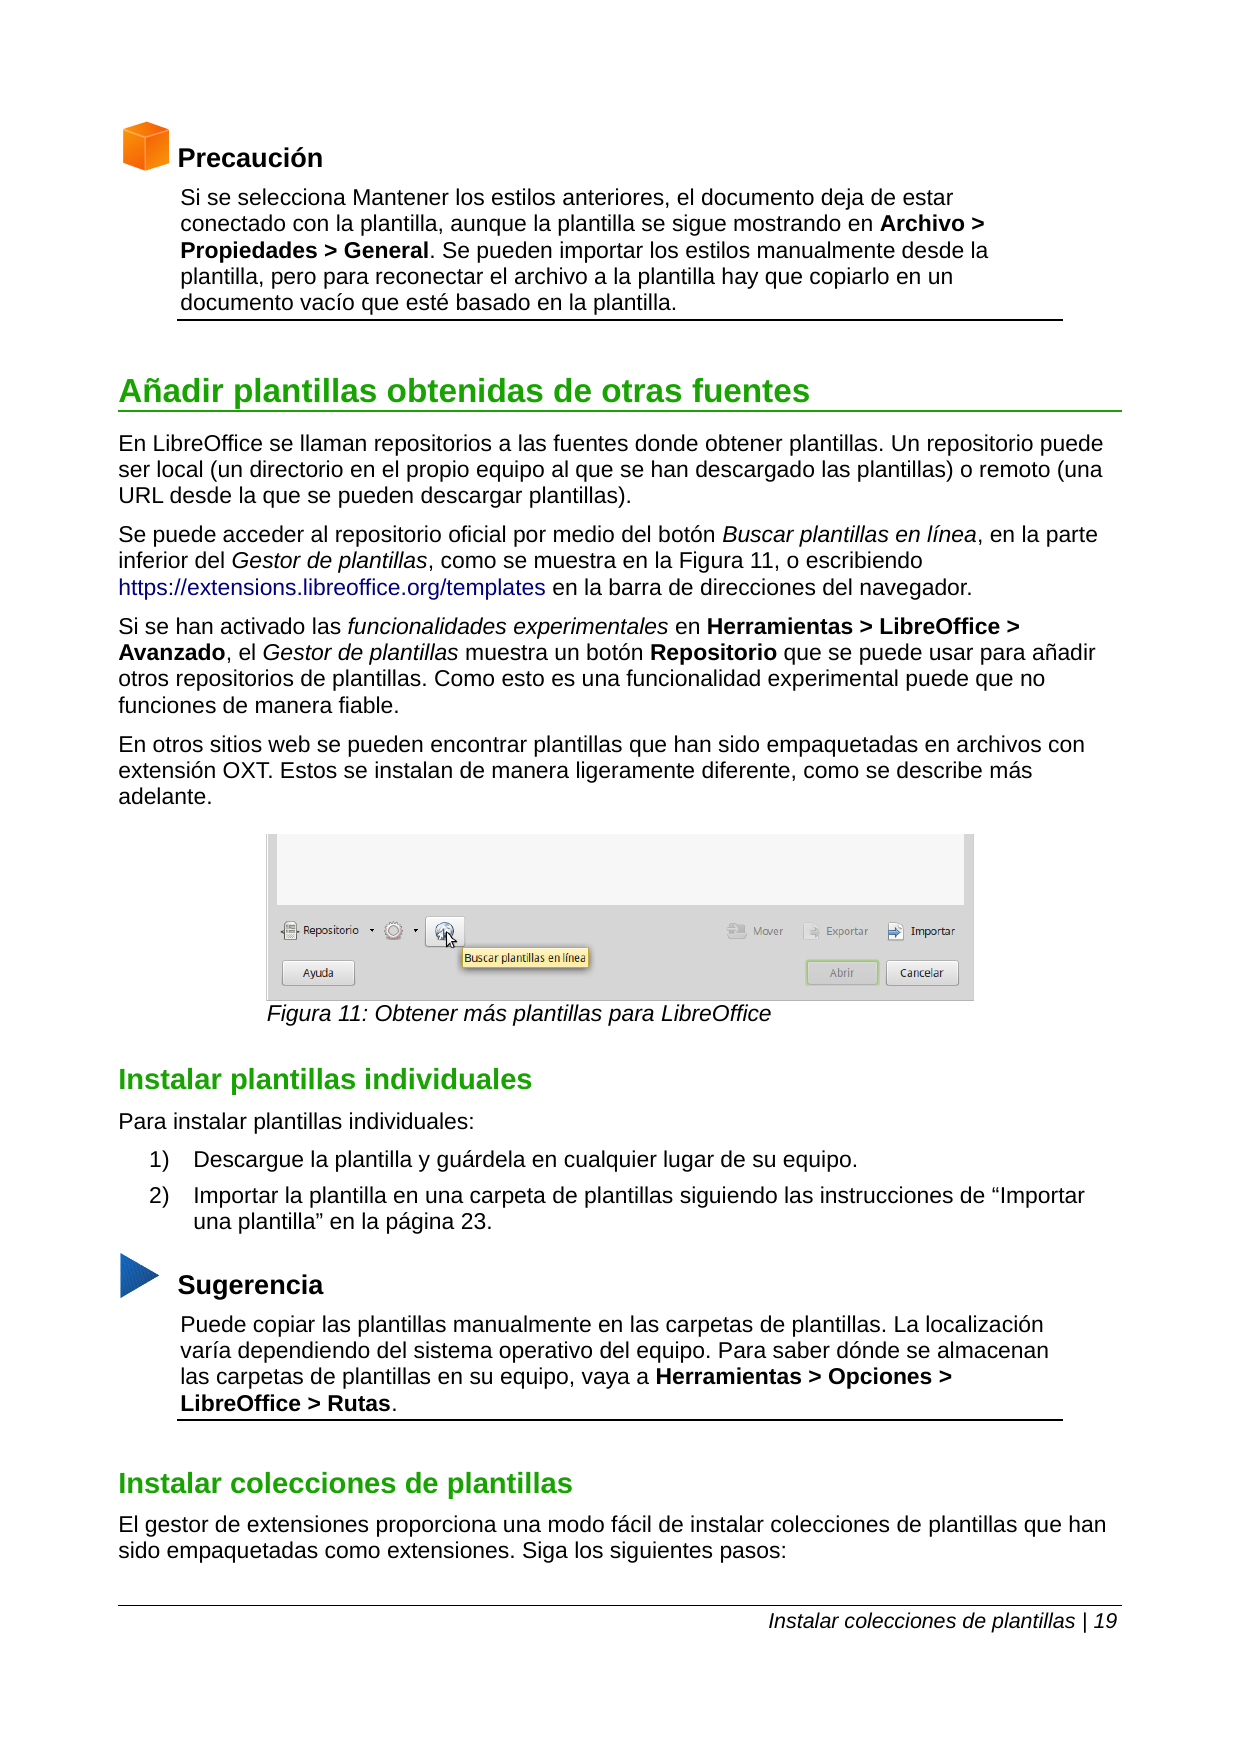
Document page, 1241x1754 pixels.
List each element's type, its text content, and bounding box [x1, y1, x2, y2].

picture [266, 834, 974, 1001]
picture [119, 119, 173, 173]
subtitle Instalar colecciones de plantillas [118, 1466, 1122, 1499]
subtitle Precaución [118, 118, 1122, 173]
subtitle Sugerencia [118, 1251, 1122, 1300]
list Descargue la plantilla y guárdela en cualquier lugar de su equipo. [169, 1146, 1122, 1173]
subtitle Añadir plantillas obtenidas de otras fuentes [118, 371, 1122, 410]
subtitle Instalar plantillas individuales [118, 1062, 1122, 1096]
list Importar la plantilla en una carpeta de plantillas siguiendo las instrucciones de “Importar una plantilla” en la página 23. [169, 1182, 1122, 1234]
text Puede copiar las plantillas manualmente en las carpetas de plantillas. La localización varía dependiendo del sistema operativo del equipo. Para saber dónde se almacenan las carpetas de plantillas en su equipo, vaya a Herramientas > Opciones > LibreOffice > Rutas. [177, 1308, 1063, 1419]
text Para instalar plantillas individuales: [118, 1108, 1122, 1134]
text En otros sitios web se pueden encontrar plantillas que han sido empaquetadas en archivos con extensión OXT. Estos se instalan de manera ligeramente diferente, como se describe más adelante. [118, 731, 1122, 809]
text Si se han activado las funcionalidades experimentales en Herramientas > LibreOffice > Avanzado, el Gestor de plantillas muestra un botón Repositorio que se puede usar para añadir otros repositorios de plantillas. Como esto es una funcionalidad experimental puede que no funciones de manera fiable. [118, 613, 1122, 718]
text Figura 11: Obtener más plantillas para LibreOffice [267, 1001, 974, 1027]
text En LibreOffice se llaman repositorios a las fuentes donde obtener plantillas. Un repositorio puede ser local (un directorio en el propio equipo al que se han descargado las plantillas) o remoto (una URL desde la que se pueden descargar plantillas). [118, 429, 1122, 508]
text Se puede acceder al repositorio oficial por medio del botón Buscar plantillas en línea, en la parte inferior del Gestor de plantillas, como se muestra en la Figura 11, o escribiendo https://extensions.libreoffice.org/templates en la barra de direcciones del navegador. [118, 521, 1122, 600]
text El gestor de extensiones proporciona una modo fácil de instalar colecciones de plantillas que han sido empaquetadas como extensiones. Siga los siguientes pasos: [118, 1511, 1122, 1564]
text Si se selecciona Mantener los estilos anteriores, el documento deja de estar conectado con la plantilla, aunque la plantilla se sigue mostrando en Archivo > Propiedades > General. Se pueden importar los estilos manualmente desde la plantilla, pero para reconectar el archivo a la plantilla hay que copiarlo en un documento vacío que esté basado en la plantilla. [177, 181, 1063, 319]
